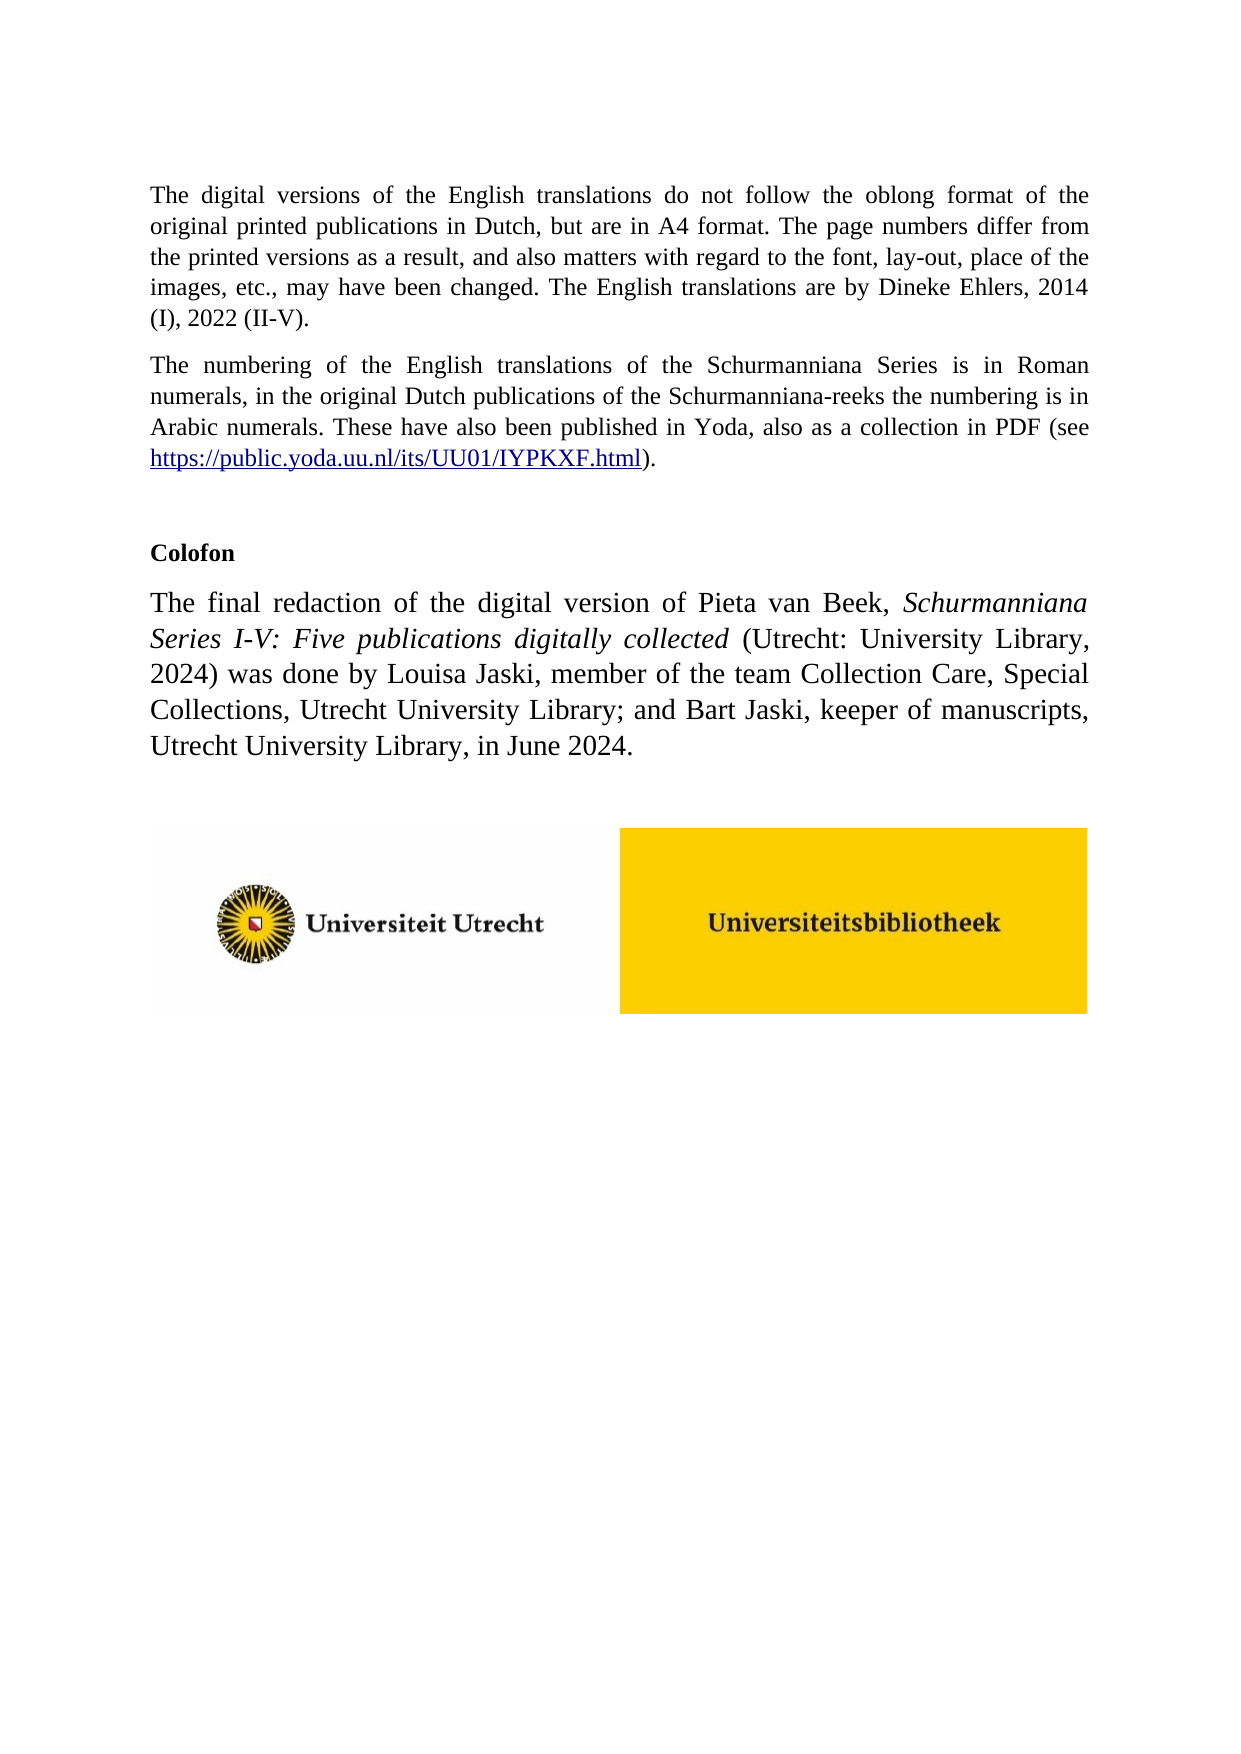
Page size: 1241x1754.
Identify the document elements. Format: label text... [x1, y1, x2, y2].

text The numbering of the English translations of the Schurmanniana Series is in Roman numerals, in the original Dutch publications of the Schurmanniana-reeks the numbering is in Arabic numerals. These have also been published in Yoda, also as a collection in PDF (see https://public.yoda.uu.nl/its/UU01/IYPKXF.html). [150, 351, 1090, 472]
text The digital versions of the English translations do not follow the oblong format of the original printed publications in Dutch, but are in A4 format. The page numbers differ from the printed versions as a result, and also matters with regard to the font, lay-out, place of the images, etc., may have been changed. The English translations are by Dineke Ehlers, 2014 (I), 2022 (II-V). [150, 180, 1090, 332]
text The final redaction of the digital version of Pieta van Beek, Schurmanniana Series I-V: Five publications digitally collected (Utrecht: University Library, 2024) was done by Louisa Jaski, member of the team Collection Care, Special Collections, Utrecht University Library; and Bart Jaski, keeper of manuscripts, Utrecht University Library, in June 2024. [150, 585, 1090, 762]
text Colofon [150, 538, 1090, 566]
